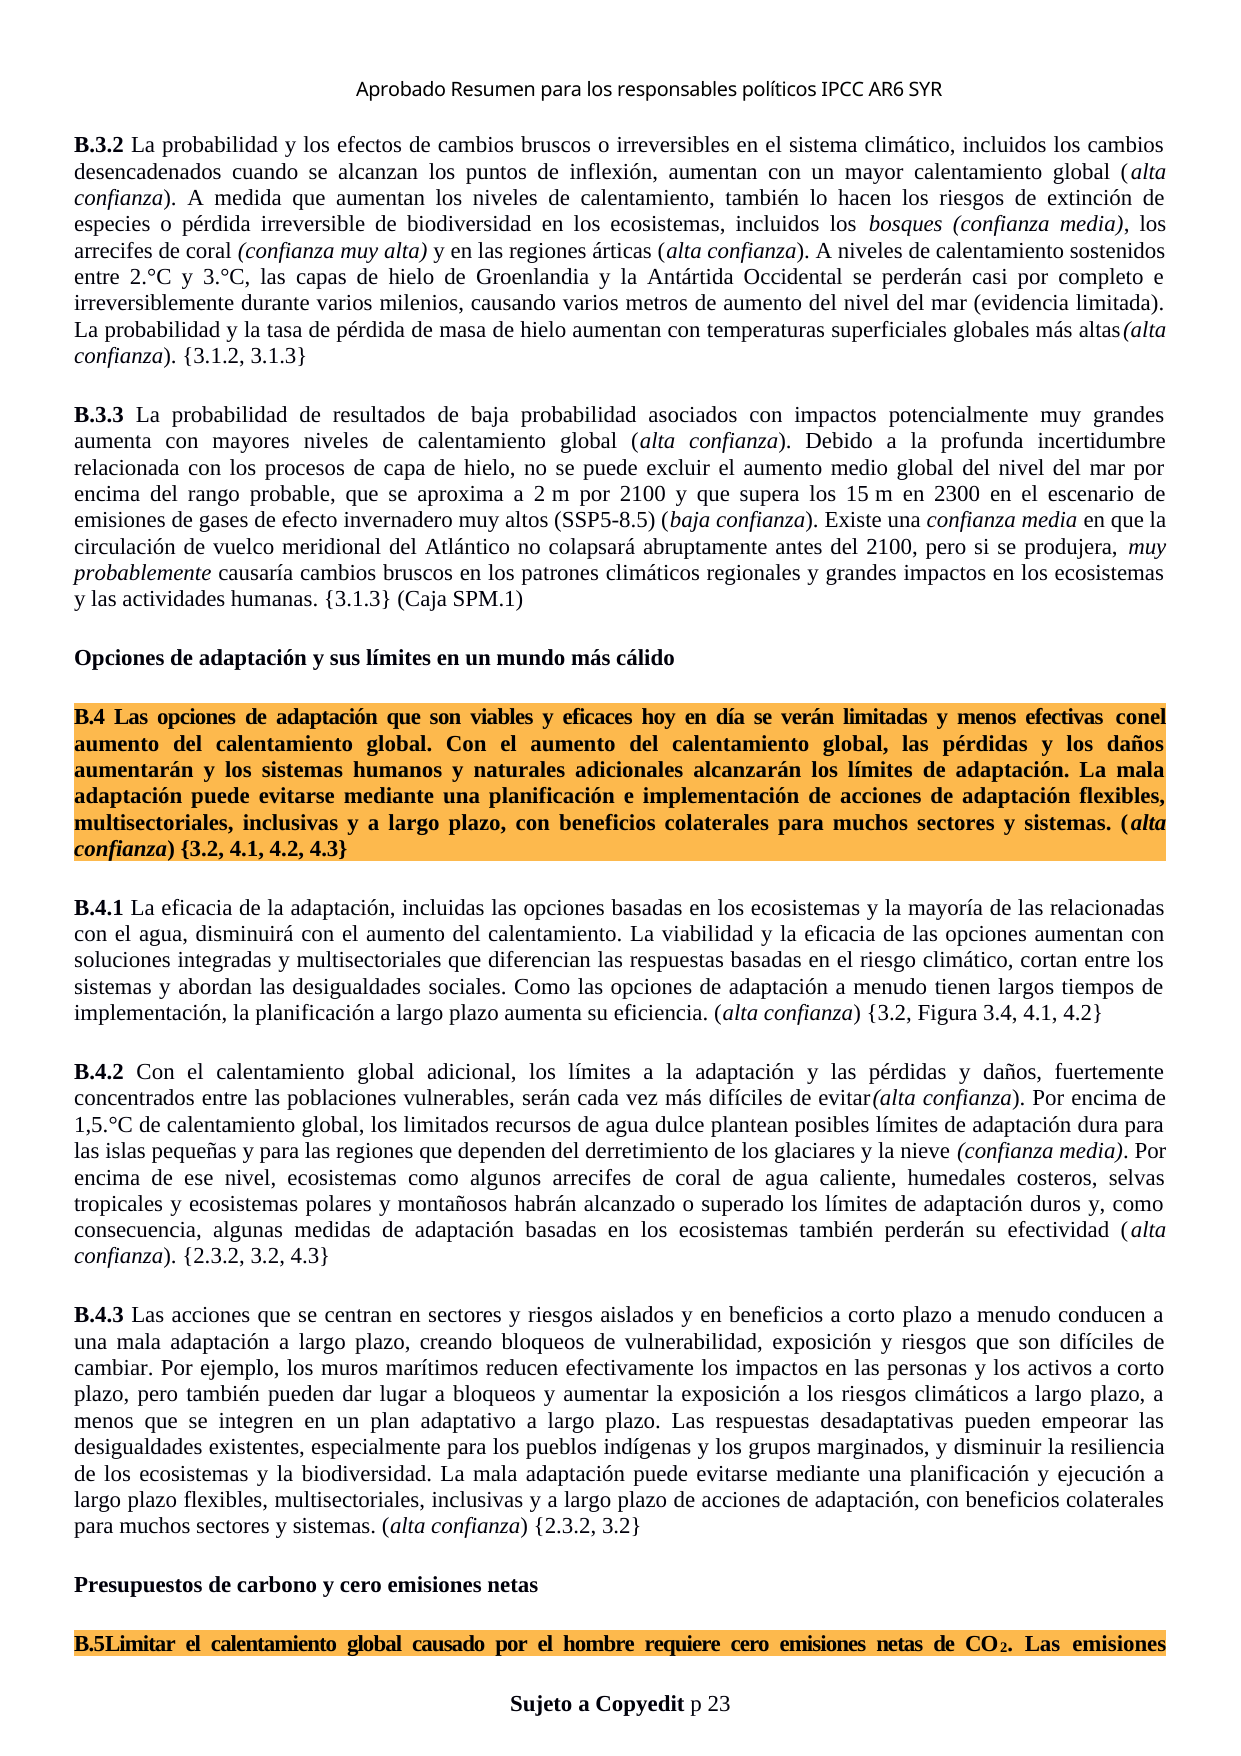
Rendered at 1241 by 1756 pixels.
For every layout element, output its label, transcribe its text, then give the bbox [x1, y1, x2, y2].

text B.4.3 Las acciones que se centran en sectores y riesgos aislados y en beneficios a corto plazo a menudo conducen a una mala adaptación a largo plazo, creando bloqueos de vulnerabilidad, exposición y riesgos que son difíciles de cambiar. Por ejemplo, los muros marítimos reducen efectivamente los impactos en las personas y los activos a corto plazo, pero también pueden dar lugar a bloqueos y aumentar la exposición a los riesgos climáticos a largo plazo, a menos que se integren en un plan adaptativo a largo plazo. Las respuestas desadaptativas pueden empeorar las desigualdades existentes, especialmente para los pueblos indígenas y los grupos marginados, y disminuir la resiliencia de los ecosistemas y la biodiversidad. La mala adaptación puede evitarse mediante una planificación y ejecución a largo plazo flexibles, multisectoriales, inclusivas y a largo plazo de acciones de adaptación, con beneficios colaterales para muchos sectores y sistemas. (alta confianza) {2.3.2, 3.2} [74, 1301, 1166, 1539]
text B.4 Las opciones de adaptación que son viables y eficaces hoy en día se verán limitadas y menos efectivas conel aumento del calentamiento global. Con el aumento del calentamiento global, las pérdidas y los daños aumentarán y los sistemas humanos y naturales adicionales alcanzarán los límites de adaptación. La mala adaptación puede evitarse mediante una planificación e implementación de acciones de adaptación flexibles, multisectoriales, inclusivas y a largo plazo, con beneficios colaterales para muchos sectores y sistemas. (alta confianza) {3.2, 4.1, 4.2, 4.3} [74, 703, 1166, 861]
text Presupuestos de carbono y cero emisiones netas [74, 1571, 1166, 1597]
text B.4.2 Con el calentamiento global adicional, los límites a la adaptación y las pérdidas y daños, fuertemente concentrados entre las poblaciones vulnerables, serán cada vez más difíciles de evitar(alta confianza). Por encima de 1,5.°C de calentamiento global, los limitados recursos de agua dulce plantean posibles límites de adaptación dura para las islas pequeñas y para las regiones que dependen del derretimiento de los glaciares y la nieve (confianza media). Por encima de ese nivel, ecosistemas como algunos arrecifes de coral de agua caliente, humedales costeros, selvas tropicales y ecosistemas polares y montañosos habrán alcanzado o superado los límites de adaptación duros y, como consecuencia, algunas medidas de adaptación basadas en los ecosistemas también perderán su efectividad (alta confianza). {2.3.2, 3.2, 4.3} [74, 1058, 1166, 1269]
text B.4.1 La eficacia de la adaptación, incluidas las opciones basadas en los ecosistemas y la mayoría de las relacionadas con el agua, disminuirá con el aumento del calentamiento. La viabilidad y la eficacia de las opciones aumentan con soluciones integradas y multisectoriales que diferencian las respuestas basadas en el riesgo climático, cortan entre los sistemas y abordan las desigualdades sociales. Como las opciones de adaptación a menudo tienen largos tiempos de implementación, la planificación a largo plazo aumenta su eficiencia. (alta confianza) {3.2, Figura 3.4, 4.1, 4.2} [74, 894, 1166, 1026]
text B.3.3 La probabilidad de resultados de baja probabilidad asociados con impactos potencialmente muy grandes aumenta con mayores niveles de calentamiento global (alta confianza). Debido a la profunda incertidumbre relacionada con los procesos de capa de hielo, no se puede excluir el aumento medio global del nivel del mar por encima del rango probable, que se aproxima a 2 m por 2100 y que supera los 15 m en 2300 en el escenario de emisiones de gases de efecto invernadero muy altos (SSP5-8.5) (baja confianza). Existe una confianza media en que la circulación de vuelco meridional del Atlántico no colapsará abruptamente antes del 2100, pero si se produjera, muy probablemente causaría cambios bruscos en los patrones climáticos regionales y grandes impactos en los ecosistemas y las actividades humanas. {3.1.3} (Caja SPM.1) [74, 401, 1166, 612]
text Opciones de adaptación y sus límites en un mundo más cálido [74, 644, 1166, 671]
text B.5Limitar el calentamiento global causado por el hombre requiere cero emisiones netas de CO2. Las emisiones [74, 1630, 1166, 1656]
text B.3.2 La probabilidad y los efectos de cambios bruscos o irreversibles en el sistema climático, incluidos los cambios desencadenados cuando se alcanzan los puntos de inflexión, aumentan con un mayor calentamiento global (alta confianza). A medida que aumentan los niveles de calentamiento, también lo hacen los riesgos de extinción de especies o pérdida irreversible de biodiversidad en los ecosistemas, incluidos los bosques (confianza media), los arrecifes de coral (confianza muy alta) y en las regiones árticas (alta confianza). A niveles de calentamiento sostenidos entre 2.°C y 3.°C, las capas de hielo de Groenlandia y la Antártida Occidental se perderán casi por completo e irreversiblemente durante varios milenios, causando varios metros de aumento del nivel del mar (evidencia limitada). La probabilidad y la tasa de pérdida de masa de hielo aumentan con temperaturas superficiales globales más altas(alta confianza). {3.1.2, 3.1.3} [74, 131, 1166, 368]
